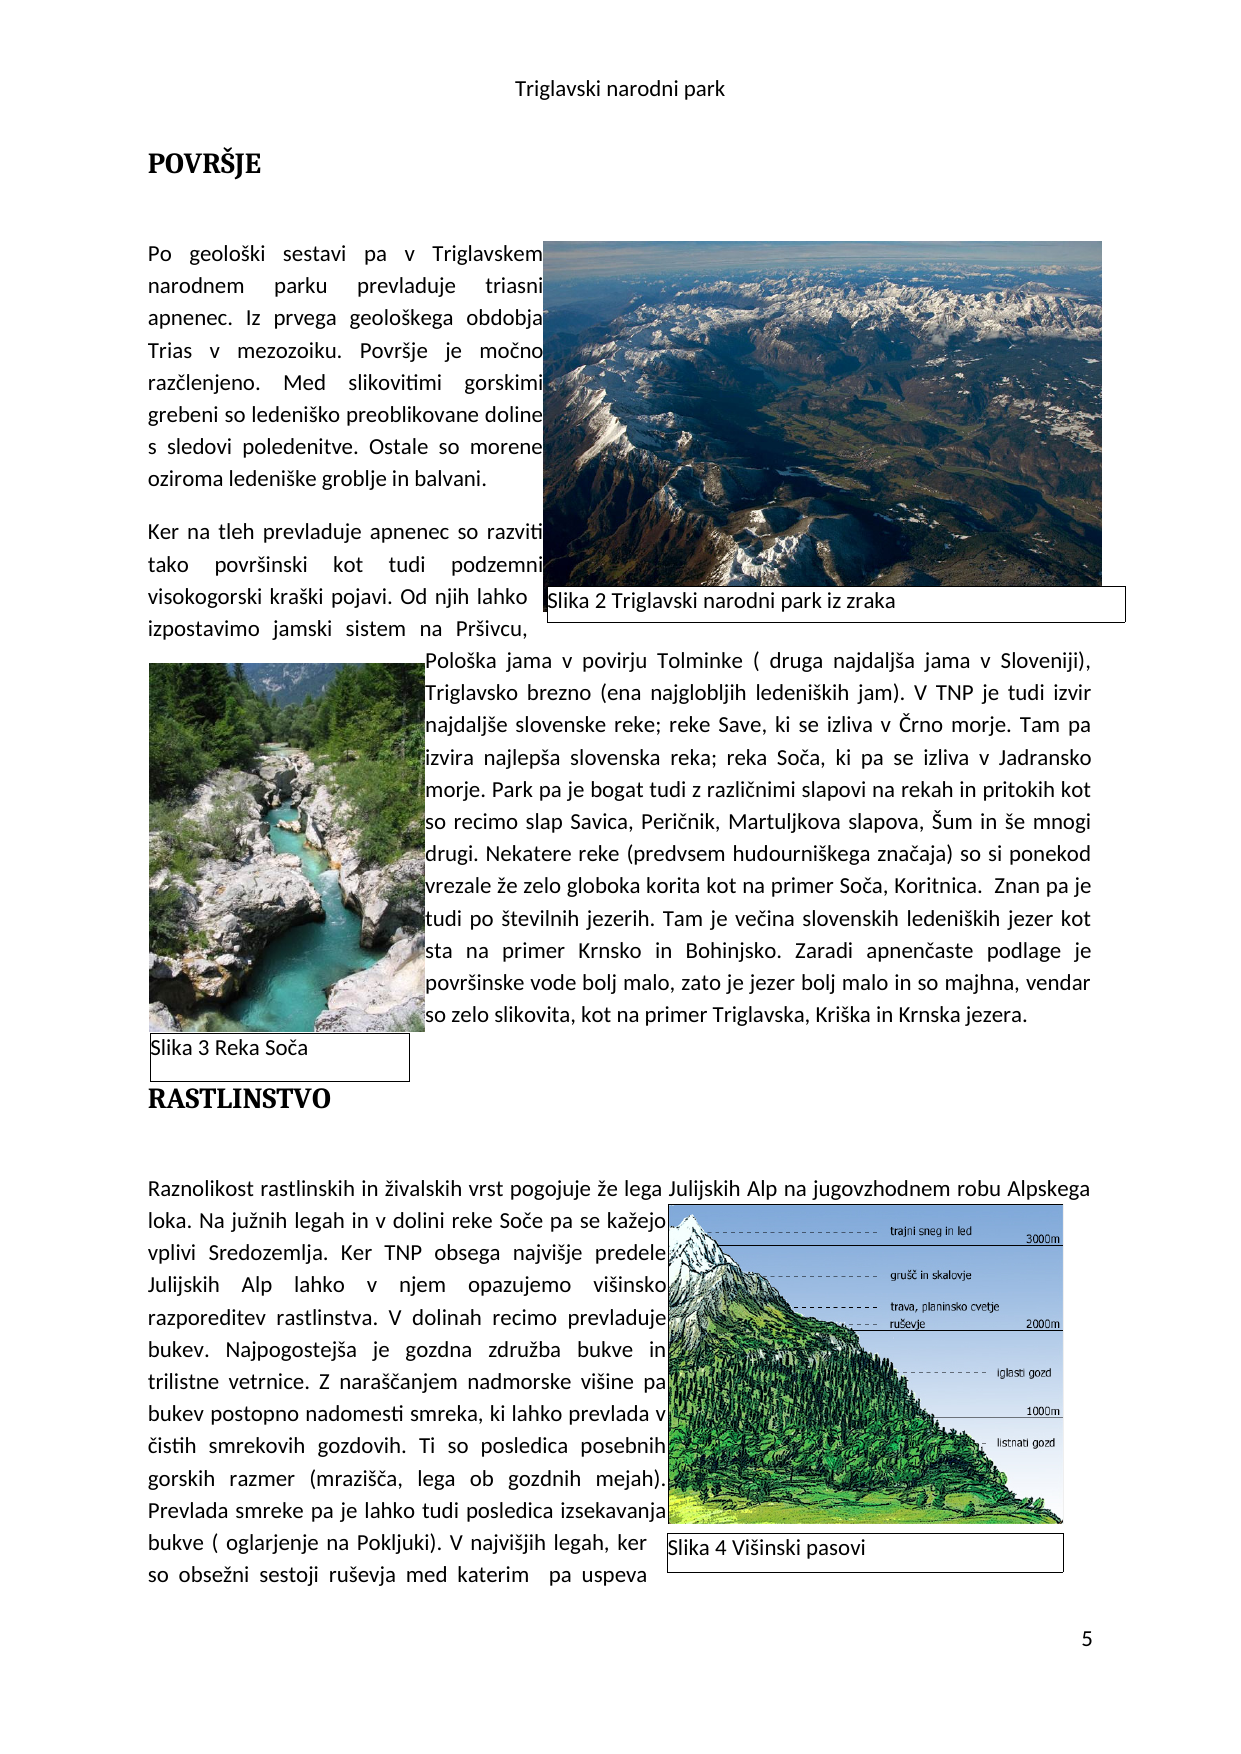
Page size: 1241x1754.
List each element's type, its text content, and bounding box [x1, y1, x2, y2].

text Slika 2 Triglavski narodni park iz zraka [548, 587, 1125, 614]
text Po geološki sestavi pa v Triglavskem narodnem parku prevladuje triasni apnenec. Iz prvega geološkega obdobja Trias v mezozoiku. Površje je močno razčlenjeno. Med slikovitimi gorskimi grebeni so ledeniško preoblikovane doline s sledovi poledenitve. Ostale so morene oziroma ledeniške groblje in balvani. [148, 239, 1093, 492]
picture [543, 241, 1102, 586]
text Raznolikost rastlinskih in živalskih vrst pogojuje že lega Julijskih Alp na jugovzhodnem robu Alpskega loka. Na južnih legah in v dolini reke Soče pa se kažejo vplivi Sredozemlja. Ker TNP obsega najvišje predele Julijskih Alp lahko v njem opazujemo višinsko razporeditev rastlinstva. V dolinah recimo prevladuje bukev. Najpogostejša je gozdna združba bukve in trilistne vetrnice. Z naraščanjem nadmorske višine pa bukev postopno nadomesti smreka, ki lahko prevlada v čistih smrekovih gozdovih. Ti so posledica posebnih gorskih razmer (mrazišča, lega ob gozdnih mejah). Prevlada smreke pa je lahko tudi posledica izsekavanja bukve ( oglarjenje na Pokljuki). V najvišjih legah, ker so obsežni sestoji ruševja med katerim pa uspeva [148, 1174, 1093, 1588]
text Slika 3 Reka Soča [151, 1034, 409, 1061]
text Slika 4 Višinski pasovi [668, 1534, 1063, 1561]
picture [149, 1028, 425, 1032]
subtitle RASTLINSTVO [148, 1082, 1093, 1116]
text Ker na tleh prevladuje apnenec so razviti tako površinski kot tudi podzemni visokogorski kraški pojavi. Od njih lahko izpostavimo jamski sistem na Pršivcu, Pološka jama v povirju Tolminke ( druga najdaljša jama v Sloveniji), Triglavsko brezno (ena najglobljih ledeniških jam). V TNP je tudi izvir najdaljše slovenske reke; reke Save, ki se izliva v Črno morje. Tam pa izvira najlepša slovenska reka; reka Soča, ki pa se izliva v Jadransko morje. Park pa je bogat tudi z različnimi slapovi na rekah in pritokih kot so recimo slap Savica, Peričnik, Martuljkova slapova, Šum in še mnogi drugi. Nekatere reke (predvsem hudourniškega značaja) so si ponekod vrezale že zelo globoka korita kot na primer Soča, Koritnica. Znan pa je tudi po številnih jezerih. Tam je večina slovenskih ledeniških jezer kot sta na primer Krnsko in Bohinjsko. Zaradi apnenčaste podlage je površinske vode bolj malo, zato je jezer bolj malo in so majhna, vendar so zelo slikovita, kot na primer Triglavska, Kriška in Krnska jezera. [148, 517, 1093, 1028]
subtitle POVRŠJE [148, 148, 1093, 181]
